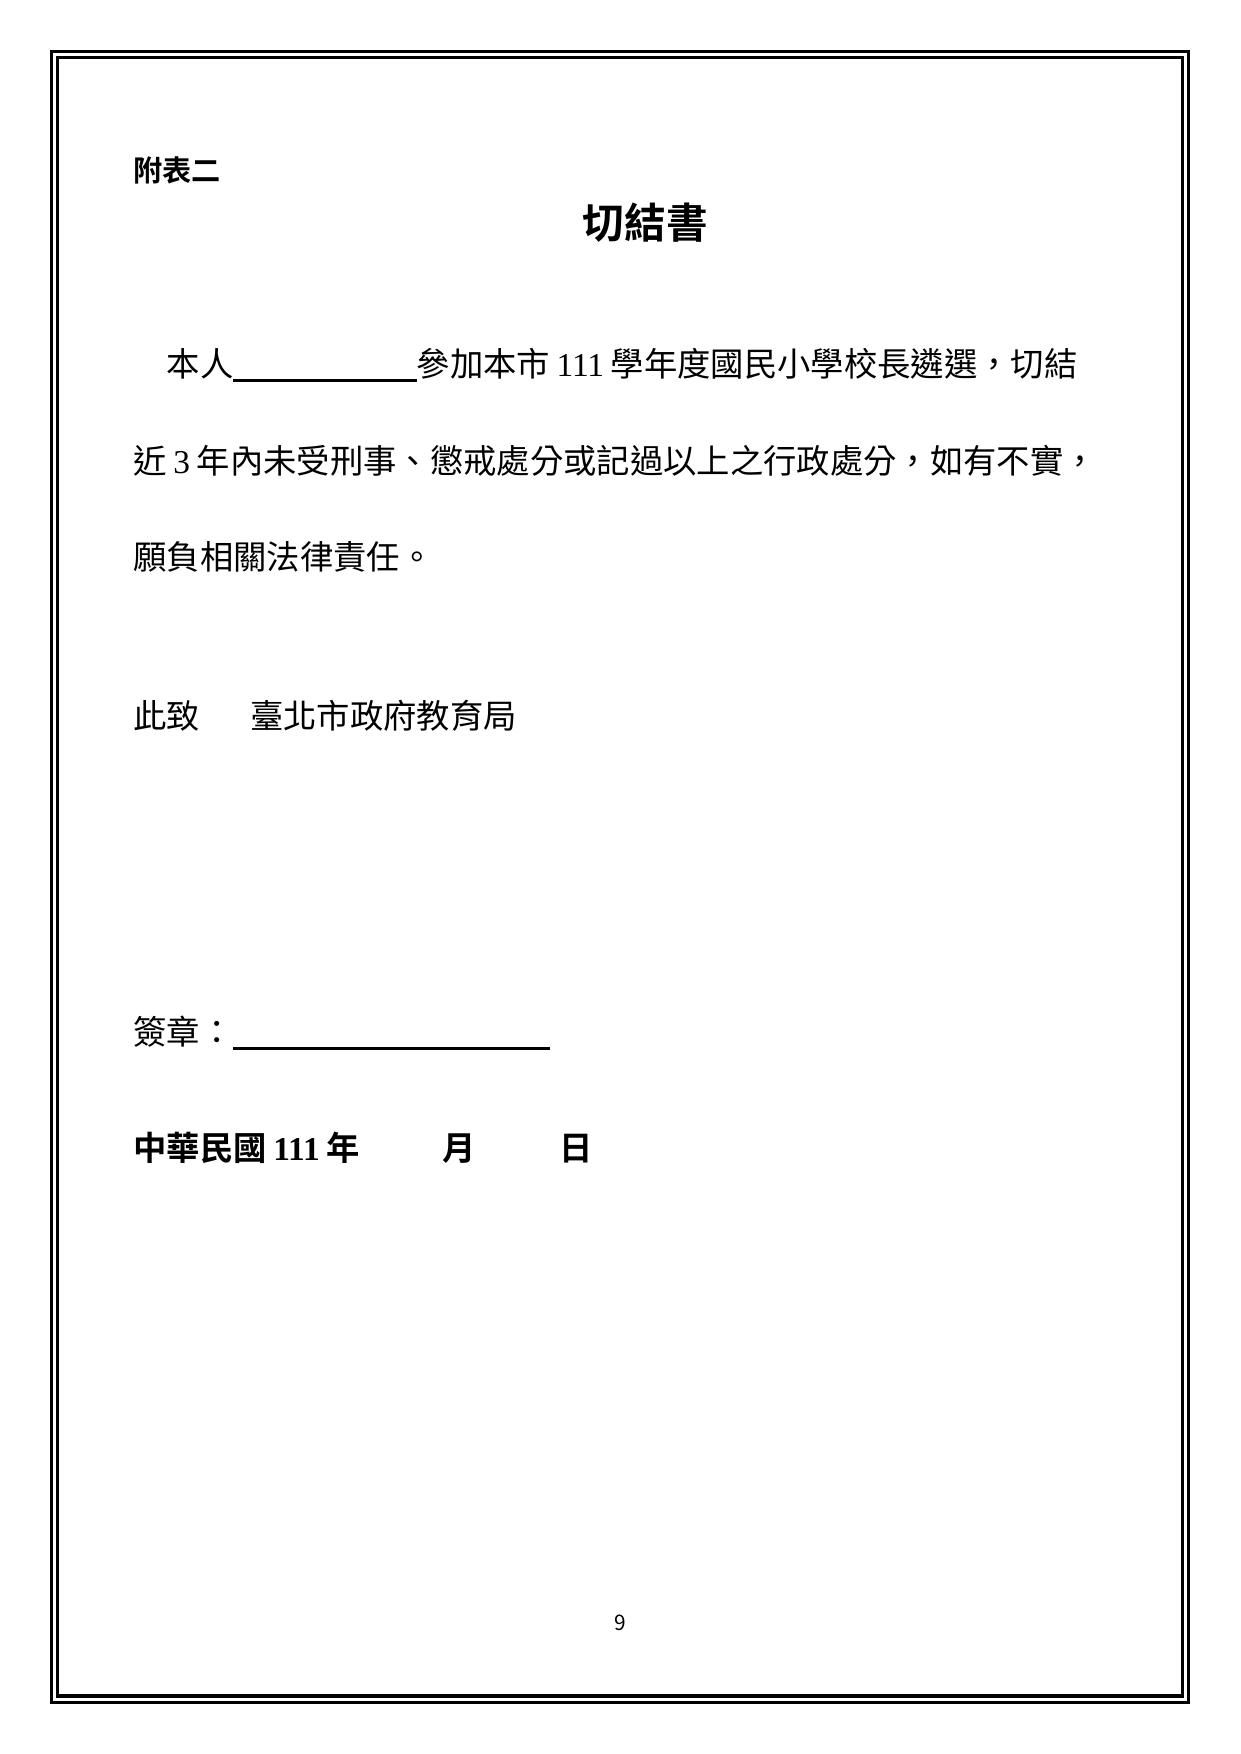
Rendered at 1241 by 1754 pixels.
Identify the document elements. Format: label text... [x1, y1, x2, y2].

text 本人 參加本市111學年度國民小學校長遴選，切結近3年內未受刑事、懲戒處分或記過以上之行政處分，如有不實，願負相關法律責任。 [133, 338, 1078, 579]
text 簽章： [133, 1006, 1078, 1054]
text 切結書 [212, 190, 1078, 250]
text 附表二 [133, 148, 1078, 190]
text 此致 臺北市政府教育局 [133, 689, 1078, 738]
text 中華民國111年 月 日 [133, 1121, 1078, 1170]
